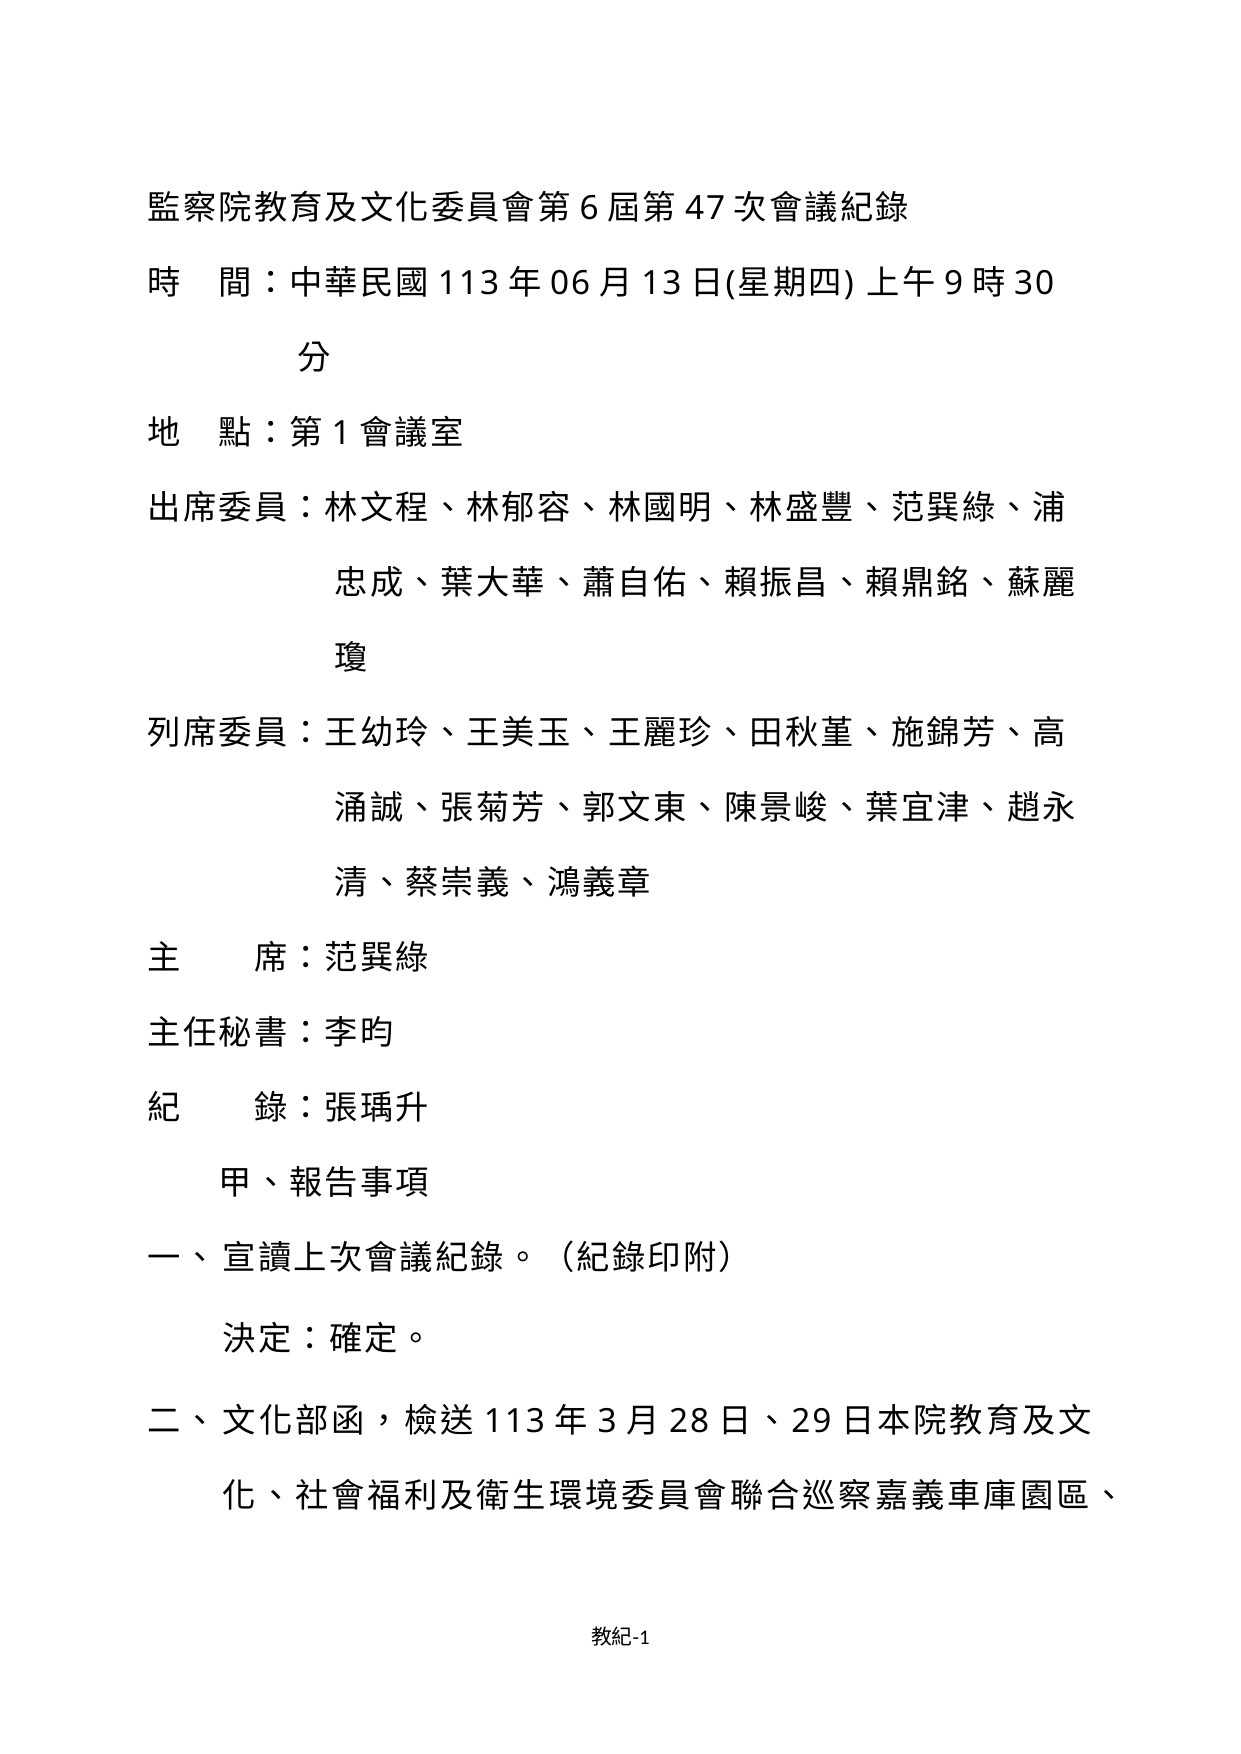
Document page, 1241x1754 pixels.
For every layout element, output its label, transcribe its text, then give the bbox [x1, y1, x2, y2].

text 列席委員：王幼玲、王美玉、王麗珍、田秋堇、施錦芳、高涌誠、張菊芳、郭文東、陳景峻、葉宜津、趙永清、蔡崇義、鴻義章 [148, 693, 1092, 918]
text 出席委員：林文程、林郁容、林國明、林盛豐、范巽綠、浦忠成、葉大華、蕭自佑、賴振昌、賴鼎銘、蘇麗瓊 [148, 468, 1092, 693]
text 監察院教育及文化委員會第6屆第47次會議紀錄 [139, 166, 1101, 243]
list 文化部函，檢送113年3月28日、29日本院教育及文化、社會福利及衛生環境委員會聯合巡察嘉義車庫園區、阿里山林業村、檜意森活村、阿里山林業暨鐵道文化景觀之座談會會議紀錄1份。報請 鑒察。 [139, 1378, 1101, 1532]
text 地 點：第1會議室 [148, 393, 1092, 468]
list 宣讀上次會議紀錄。（紀錄印附） [139, 1214, 1101, 1295]
text 紀 錄：張瑀升 [148, 1068, 1092, 1143]
text 主 席：范巽綠 [148, 918, 1092, 993]
text 決定：確定。 [214, 1297, 1101, 1376]
text 甲、報告事項 [148, 1143, 1092, 1214]
text 主任秘書：李昀 [148, 993, 1092, 1068]
text 時 間：中華民國113年06月13日(星期四) 上午9時30分 [148, 243, 1092, 393]
